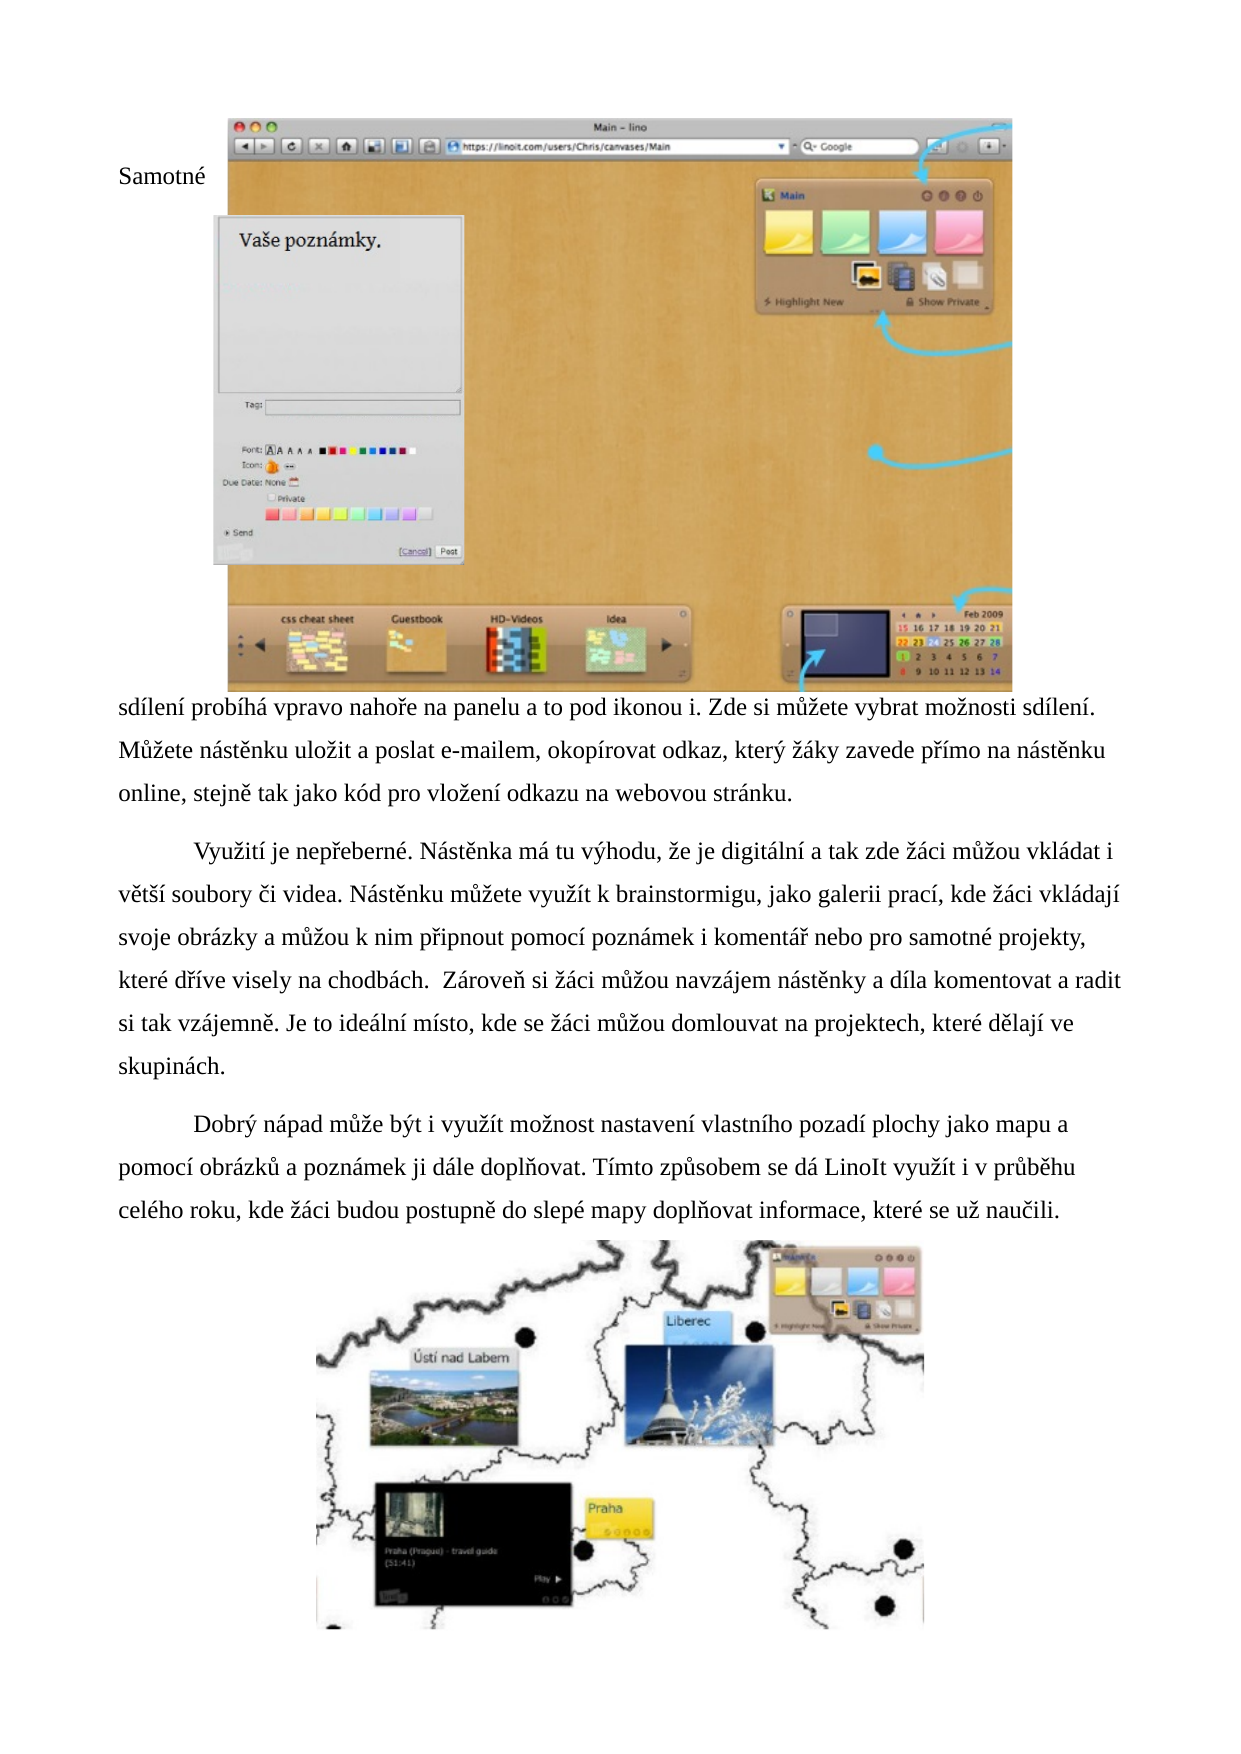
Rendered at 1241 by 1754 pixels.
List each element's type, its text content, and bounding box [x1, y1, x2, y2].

text Samotné sdílení probíhá vpravo nahoře na panelu a to pod ikonou i. Zde si můžete vybrat možnosti sdílení. Můžete nástěnku uložit a poslat e-mailem, okopírovat odkaz, který žáky zavede přímo na nástěnku online, stejně tak jako kód pro vložení odkazu na webovou stránku. [118, 118, 1122, 807]
picture [213, 118, 1013, 692]
picture [316, 1240, 925, 1632]
text Dobrý nápad může být i využít možnost nastavení vlastního pozadí plochy jako mapu a pomocí obrázků a poznámek ji dále doplňovat. Tímto způsobem se dá LinoIt využít i v průběhu celého roku, kde žáci budou postupně do slepé mapy doplňovat informace, které se už naučili. [118, 1109, 1122, 1224]
text Využití je nepřeberné. Nástěnka má tu výhodu, že je digitální a tak zde žáci můžou vkládat i větší soubory či videa. Nástěnku můžete využít k brainstormigu, jako galerii prací, kde žáci vkládají svoje obrázky a můžou k nim připnout pomocí poznámek i komentář nebo pro samotné projekty, které dříve visely na chodbách. Zároveň si žáci můžou navzájem nástěnky a díla komentovat a radit si tak vzájemně. Je to ideální místo, kde se žáci můžou domlouvat na projektech, které dělají ve skupinách. [118, 836, 1122, 1080]
